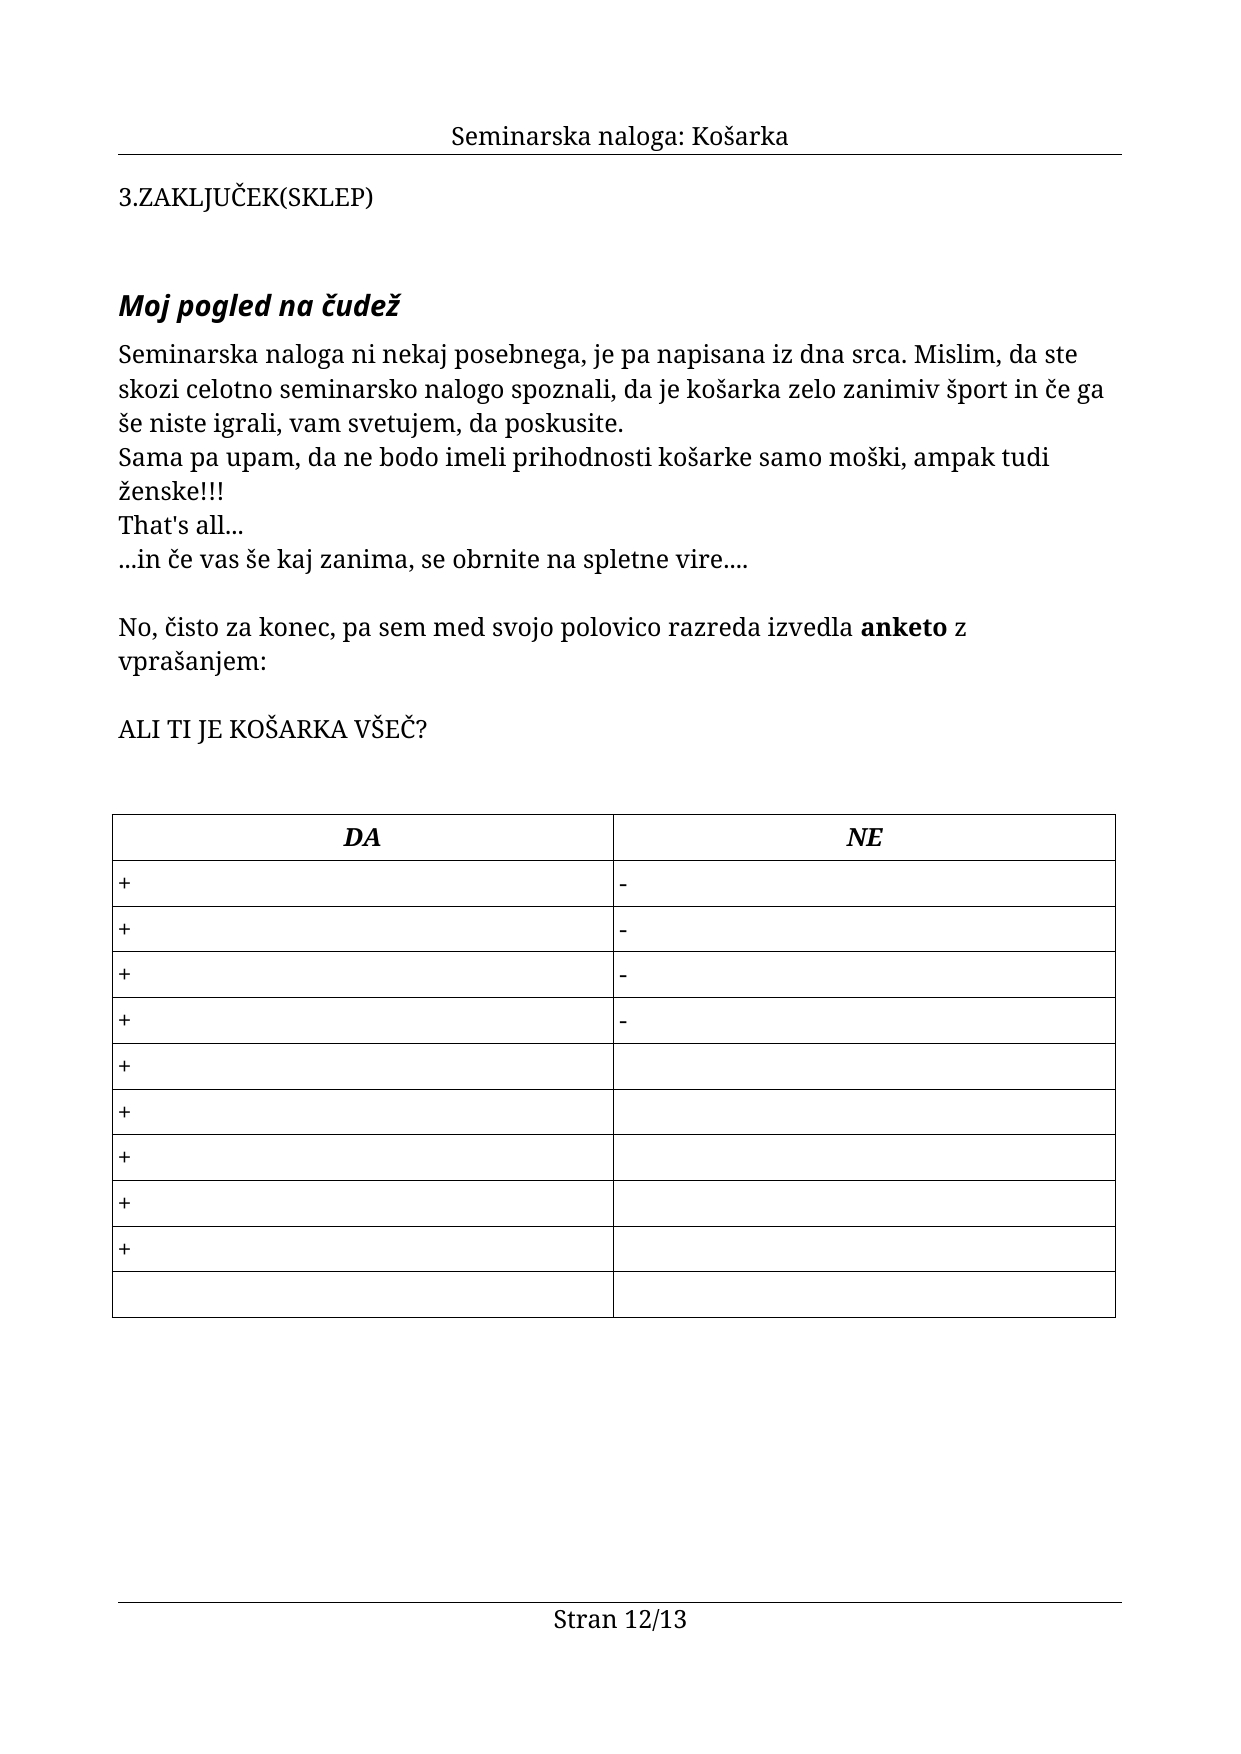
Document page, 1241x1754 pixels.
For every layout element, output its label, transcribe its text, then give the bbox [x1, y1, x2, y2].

text Sama pa upam, da ne bodo imeli prihodnosti košarke samo moški, ampak tudi ženske!!! [118, 439, 1122, 507]
subtitle Moj pogled na čudež [118, 285, 1122, 325]
text 3.ZAKLJUČEK(SKLEP) [118, 179, 1122, 213]
table_cell [614, 1272, 1115, 1317]
table_cell + [113, 1090, 613, 1134]
table_cell + [113, 952, 613, 997]
text That's all... [118, 507, 1122, 542]
table_cell + [113, 907, 613, 951]
text Seminarska naloga ni nekaj posebnega, je pa napisana iz dna srca. Mislim, da ste skozi celotno seminarsko nalogo spoznali, da je košarka zelo zanimiv šport in če ga še niste igrali, vam svetujem, da poskusite. [118, 337, 1122, 439]
table_header NE [614, 815, 1115, 860]
table_cell [614, 1044, 1115, 1088]
table_cell - [614, 952, 1115, 997]
table_cell [614, 1090, 1115, 1134]
table_cell - [614, 907, 1115, 951]
table_cell + [113, 1227, 613, 1271]
table_cell + [113, 1135, 613, 1180]
table_cell [614, 1135, 1115, 1180]
table_cell + [113, 1181, 613, 1226]
table_cell + [113, 861, 613, 906]
table_cell [113, 1272, 613, 1317]
table_cell - [614, 998, 1115, 1043]
table_cell [614, 1181, 1115, 1226]
table_cell - [614, 861, 1115, 906]
text ALI TI JE KOŠARKA VŠEČ? [118, 712, 1122, 746]
text ...in če vas še kaj zanima, se obrnite na spletne vire.... [118, 542, 1122, 576]
table_cell + [113, 998, 613, 1043]
table_header DA [113, 815, 613, 860]
table_cell [614, 1227, 1115, 1271]
table_cell + [113, 1044, 613, 1088]
text No, čisto za konec, pa sem med svojo polovico razreda izvedla anketo z vprašanjem: [118, 610, 1122, 678]
